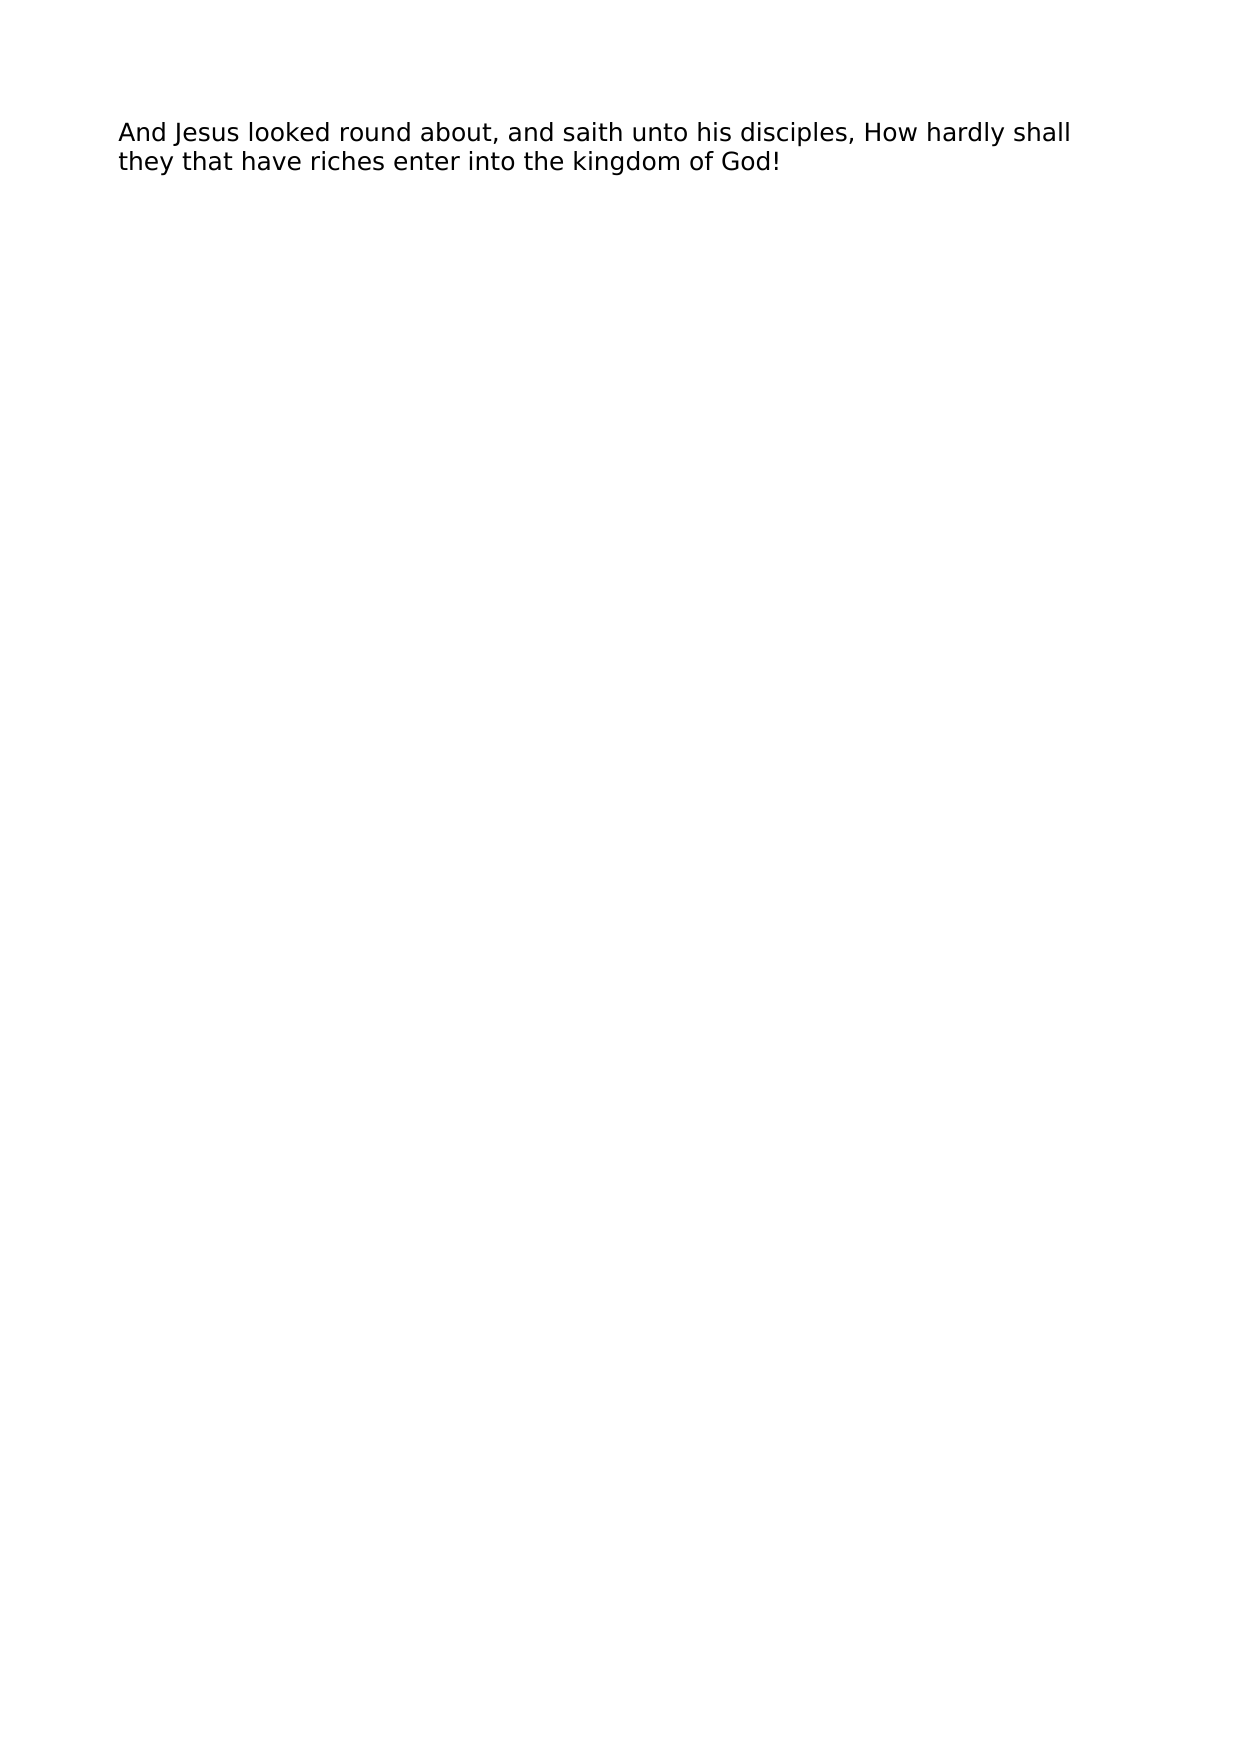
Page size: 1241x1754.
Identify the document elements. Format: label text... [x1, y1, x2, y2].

text And Jesus looked round about, and saith unto his disciples, How hardly shall they that have riches enter into the kingdom of God! [118, 118, 1122, 176]
